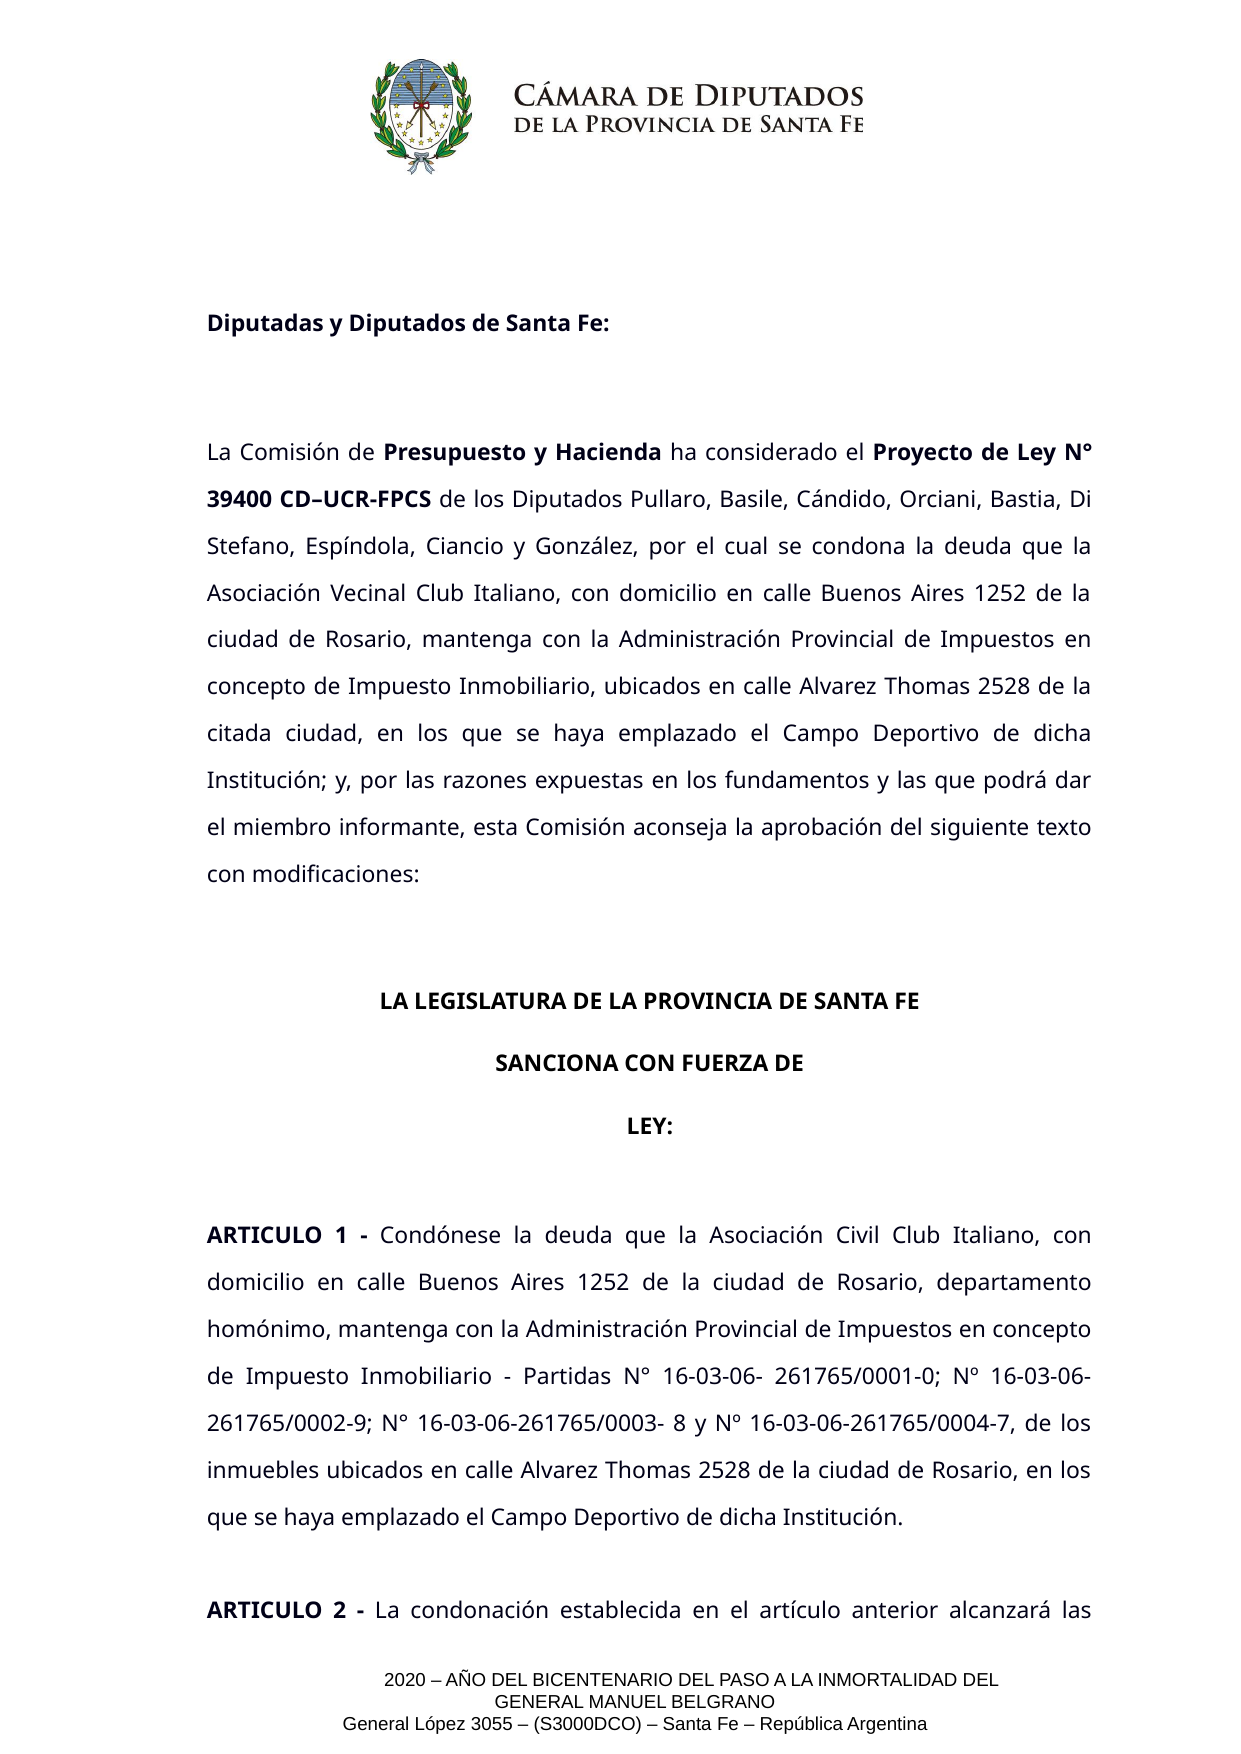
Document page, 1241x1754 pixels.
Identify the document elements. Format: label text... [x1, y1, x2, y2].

text La Comisión de Presupuesto y Hacienda ha considerado el Proyecto de Ley N° 39400 CD–UCR-FPCS de los Diputados Pullaro, Basile, Cándido, Orciani, Bastia, Di Stefano, Espíndola, Ciancio y González, por el cual se condona la deuda que la Asociación Vecinal Club Italiano, con domicilio en calle Buenos Aires 1252 de la ciudad de Rosario, mantenga con la Administración Provincial de Impuestos en concepto de Impuesto Inmobiliario, ubicados en calle Alvarez Thomas 2528 de la citada ciudad, en los que se haya emplazado el Campo Deportivo de dicha Institución; y, por las razones expuestas en los fundamentos y las que podrá dar el miembro informante, esta Comisión aconseja la aprobación del siguiente texto con modificaciones: [207, 436, 1093, 889]
text SANCIONA CON FUERZA DE [207, 1047, 1093, 1079]
text ARTICULO 1 - Condónese la deuda que la Asociación Civil Club Italiano, con domicilio en calle Buenos Aires 1252 de la ciudad de Rosario, departamento homónimo, mantenga con la Administración Provincial de Impuestos en concepto de Impuesto Inmobiliario - Partidas N° 16-03-06- 261765/0001-0; Nº 16-03-06-261765/0002-9; N° 16-03-06-261765/0003- 8 y Nº 16-03-06-261765/0004-7, de los inmuebles ubicados en calle Alvarez Thomas 2528 de la ciudad de Rosario, en los que se haya emplazado el Campo Deportivo de dicha Institución. [207, 1219, 1093, 1532]
text LEY: [207, 1110, 1093, 1141]
text LA LEGISLATURA DE LA PROVINCIA DE SANTA FE [207, 985, 1093, 1016]
text ARTICULO 2 - La condonación establecida en el artículo anterior alcanzará las [207, 1594, 1093, 1626]
text Diputadas y Diputados de Santa Fe: [207, 307, 1093, 338]
picture [370, 59, 863, 179]
